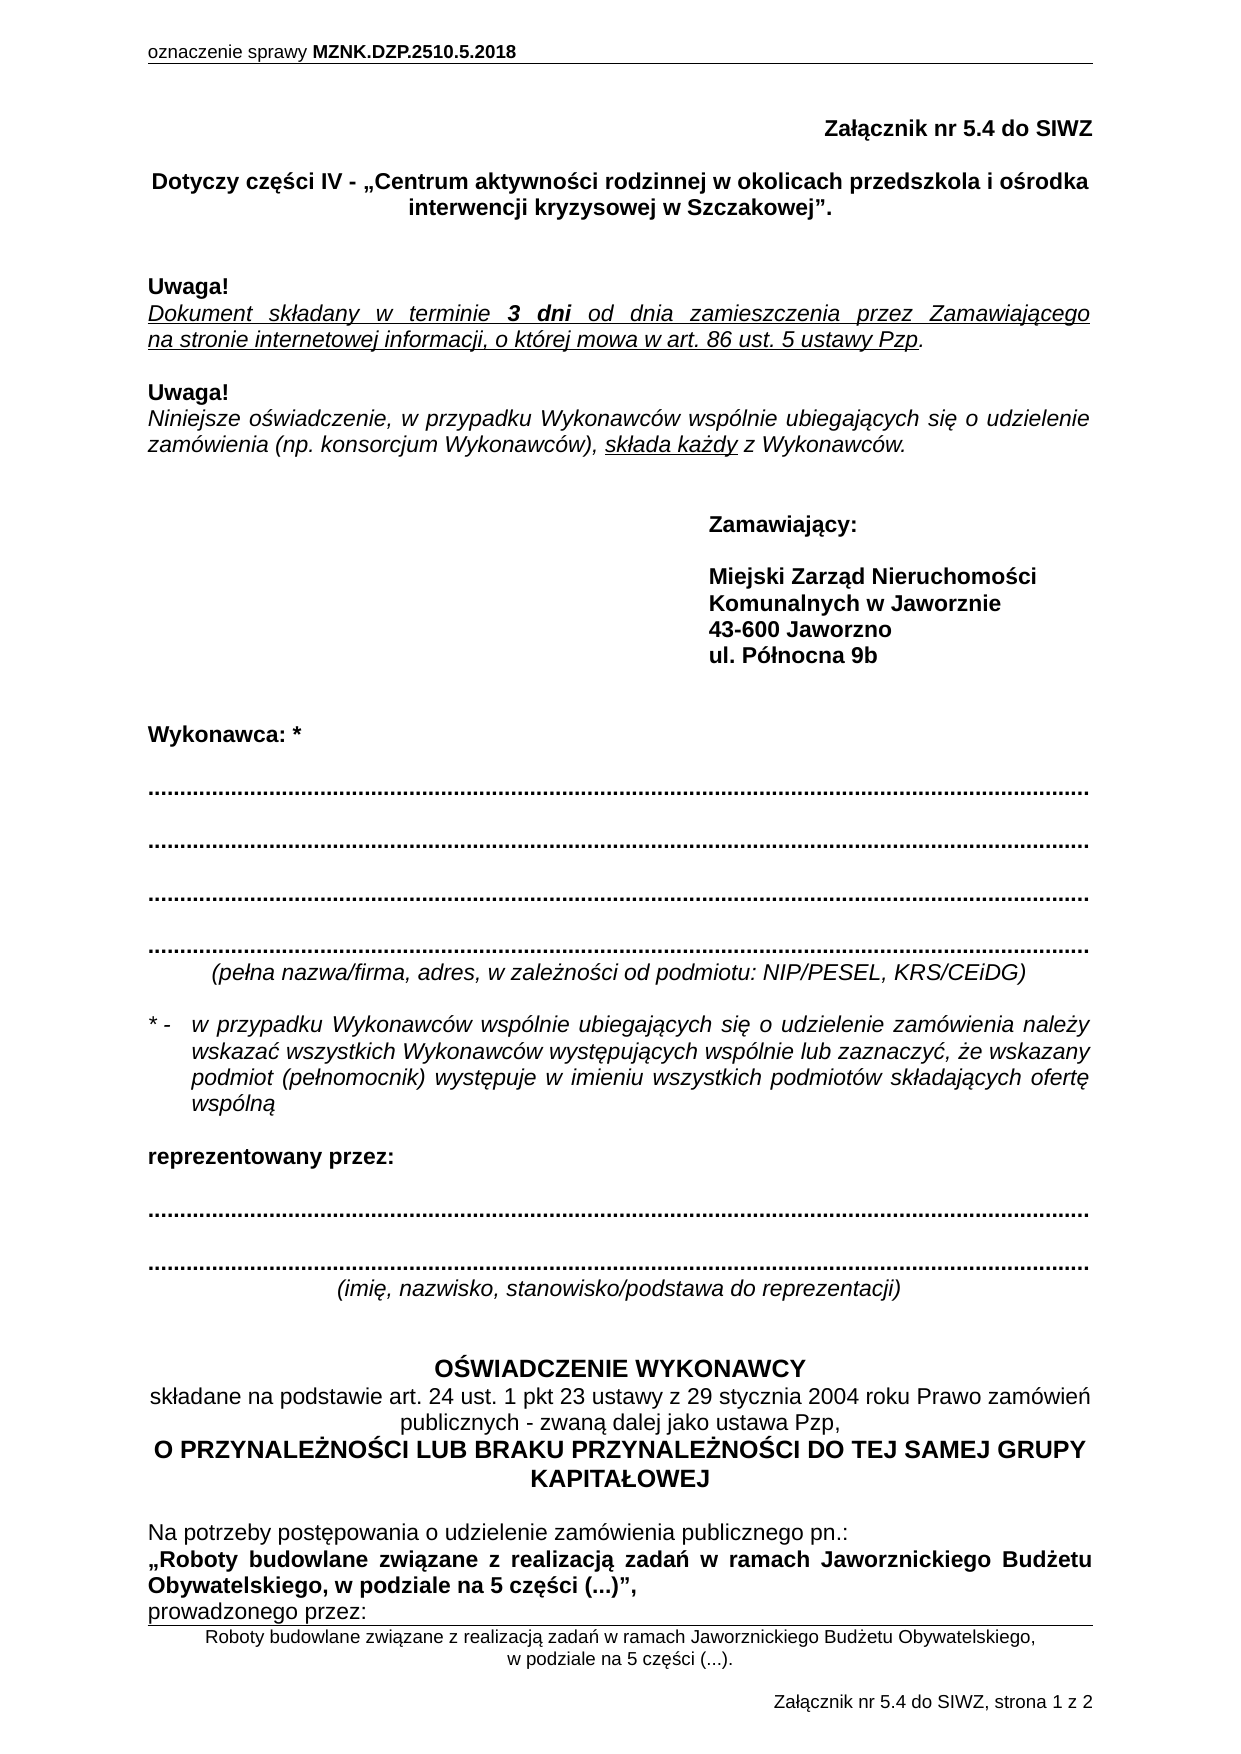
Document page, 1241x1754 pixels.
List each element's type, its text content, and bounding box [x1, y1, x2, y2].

text (pełna nazwa/firma, adres, w zależności od podmiotu: NIP/PESEL, KRS/CEiDG) [148, 958, 1093, 985]
text OŚWIADCZENIE WYKONAWCY [148, 1354, 1093, 1383]
text Na potrzeby postępowania o udzielenie zamówienia publicznego pn.: [148, 1519, 1093, 1546]
text Niniejsze oświadczenie, w przypadku Wykonawców wspólnie ubiegających się o udzielenie zamówienia (np. konsorcjum Wykonawców), składa każdy z Wykonawców. [148, 405, 1093, 458]
text O PRZYNALEŻNOŚCI LUB BRAKU PRZYNALEŻNOŚCI DO TEJ SAMEJ GRUPY KAPITAŁOWEJ [148, 1435, 1093, 1493]
text Uwaga! [148, 379, 1093, 405]
text .................................................................................................................................................... [148, 1248, 1093, 1275]
text ul. Północna 9b [708, 642, 1093, 669]
text Zamawiający: [708, 511, 1093, 537]
text (imię, nazwisko, stanowisko/podstawa do reprezentacji) [148, 1275, 1093, 1301]
text Wykonawca: * [148, 721, 1093, 748]
text .................................................................................................................................................... [148, 932, 1093, 958]
text 43-600 Jaworzno [708, 616, 1093, 642]
text reprezentowany przez: [148, 1143, 1093, 1169]
text .................................................................................................................................................... [148, 827, 1093, 853]
text * - w przypadku Wykonawców wspólnie ubiegających się o udzielenie zamówienia należy wskazać wszystkich Wykonawców występujących wspólnie lub zaznaczyć, że wskazany podmiot (pełnomocnik) występuje w imieniu wszystkich podmiotów składających ofertę wspólną [148, 1011, 1093, 1117]
text Uwaga! [148, 273, 1093, 300]
text .................................................................................................................................................... [148, 879, 1093, 906]
text .................................................................................................................................................... [148, 1196, 1093, 1222]
text .................................................................................................................................................... [148, 774, 1093, 800]
text Załącznik nr 5.4 do SIWZ [148, 115, 1093, 142]
text Miejski Zarząd Nieruchomości Komunalnych w Jaworznie [708, 563, 1093, 616]
text Dokument składany w terminie 3 dni od dnia zamieszczenia przez Zamawiającego na stronie internetowej informacji, o której mowa w art. 86 ust. 5 ustawy Pzp. [148, 300, 1093, 352]
text Dotyczy części IV - „Centrum aktywności rodzinnej w okolicach przedszkola i ośrodka interwencji kryzysowej w Szczakowej”. [148, 168, 1093, 221]
text „Roboty budowlane związane z realizacją zadań w ramach Jaworznickiego Budżetu Obywatelskiego, w podziale na 5 części (...)”, [148, 1546, 1093, 1598]
text prowadzonego przez: [148, 1598, 1093, 1624]
text składane na podstawie art. 24 ust. 1 pkt 23 ustawy z 29 stycznia 2004 roku Prawo zamówień publicznych - zwaną dalej jako ustawa Pzp, [148, 1383, 1093, 1435]
